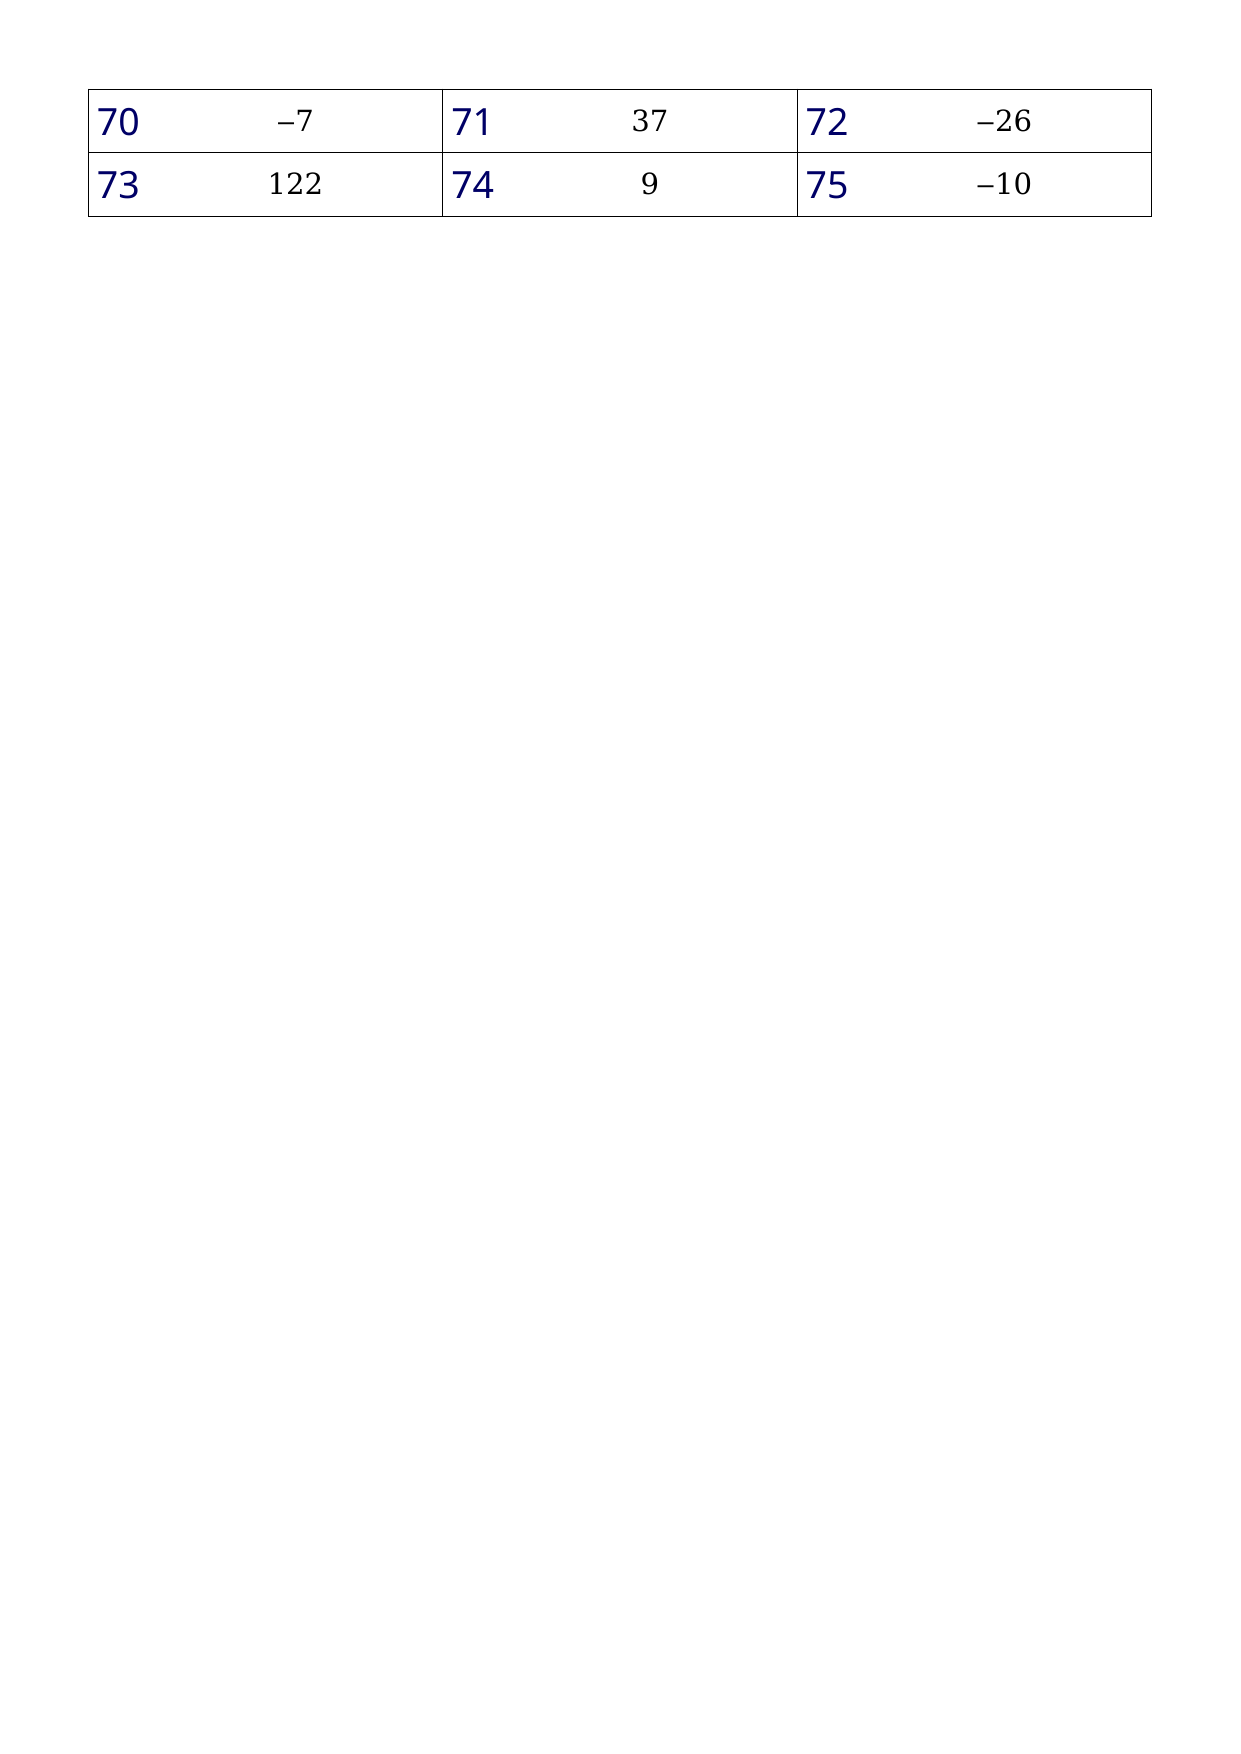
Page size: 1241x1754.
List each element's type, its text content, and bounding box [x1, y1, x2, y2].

table_cell 70 [89, 90, 147, 152]
table_cell 72 [798, 90, 856, 152]
table_cell 71 [443, 90, 502, 152]
table_cell 73 [89, 153, 147, 216]
table_cell ‒26 [856, 90, 1151, 152]
table_cell 9 [502, 153, 797, 216]
table_cell ‒10 [856, 153, 1151, 216]
table_cell ‒7 [148, 90, 442, 152]
table_cell 75 [798, 153, 856, 216]
table_cell 37 [502, 90, 797, 152]
table_cell 74 [443, 153, 502, 216]
table_cell 122 [148, 153, 442, 216]
